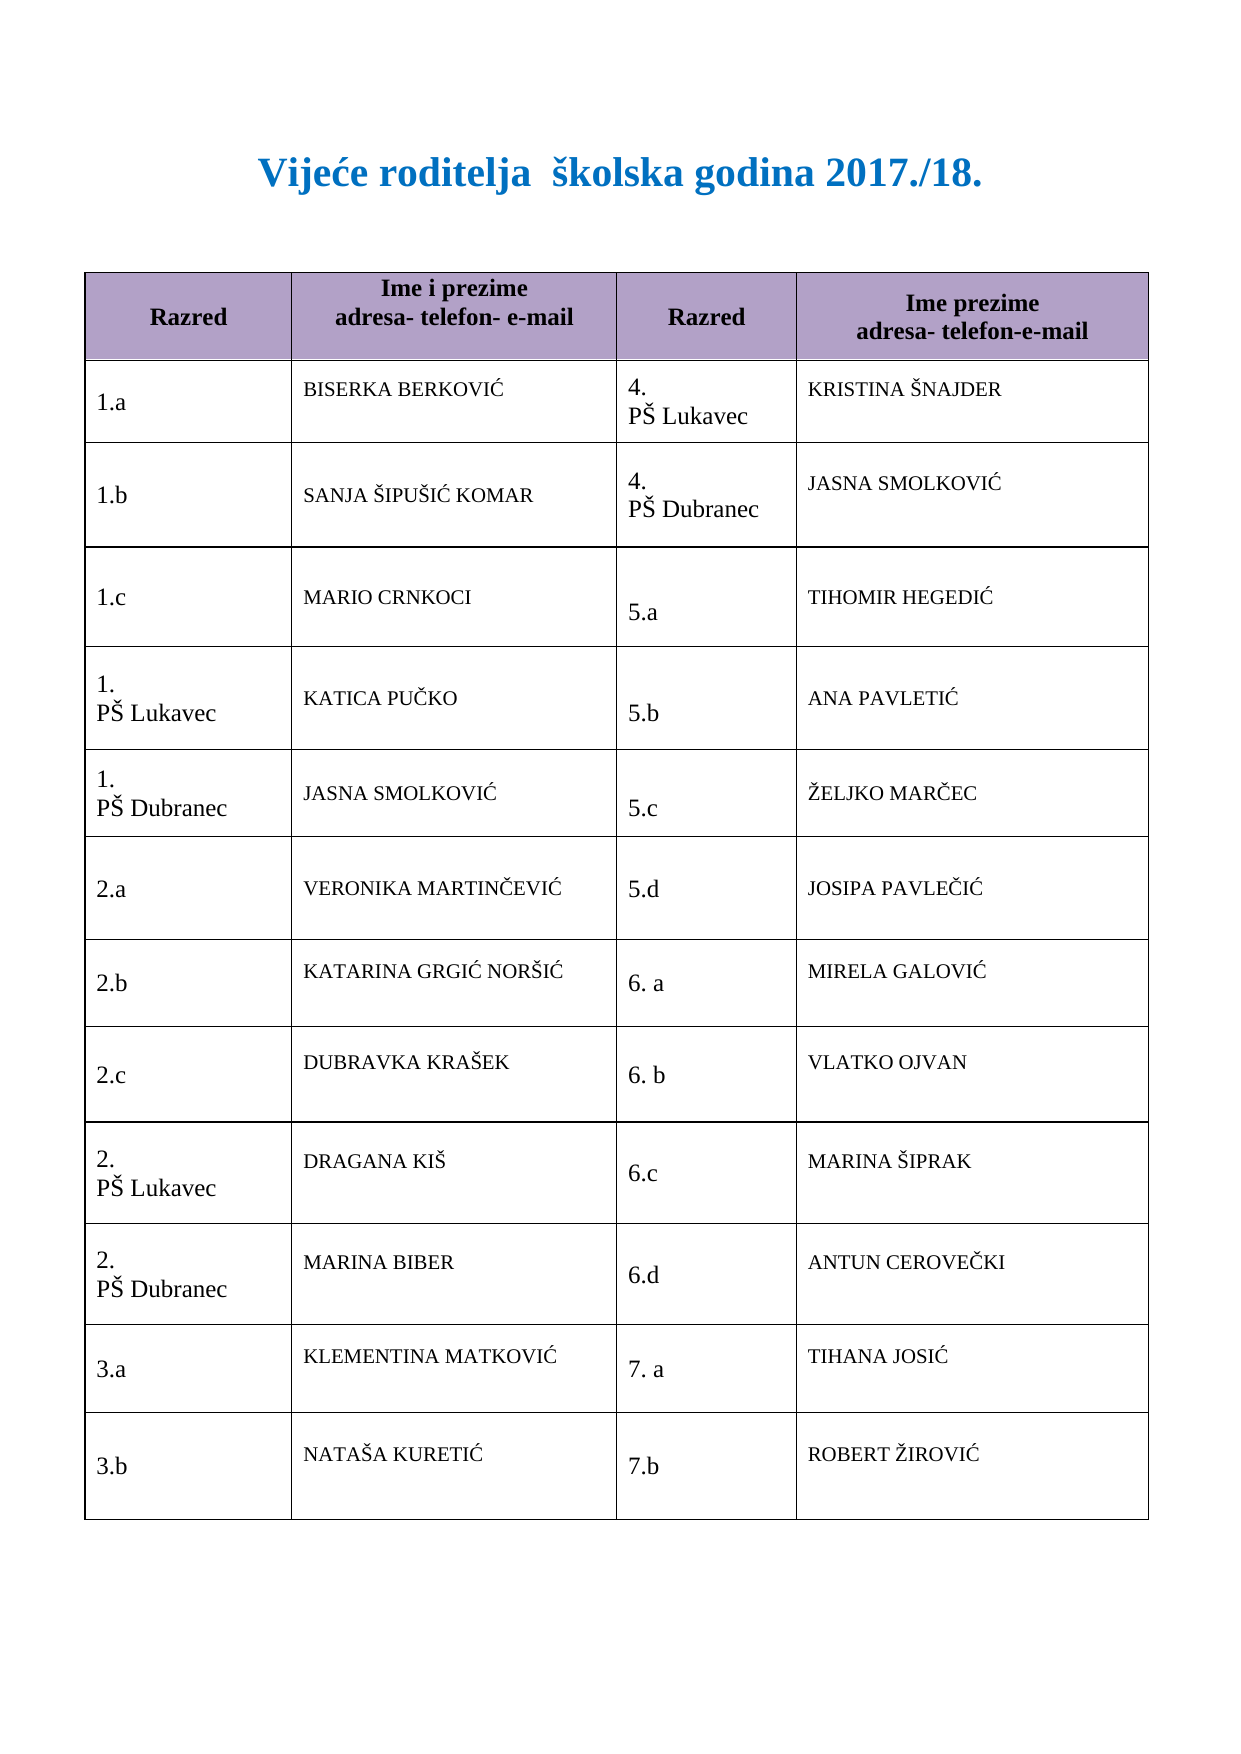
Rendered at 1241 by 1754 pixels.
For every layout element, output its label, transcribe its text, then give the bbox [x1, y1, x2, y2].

table_cell MARIO CRNKOCI [292, 548, 616, 646]
table_cell 7. a [617, 1325, 796, 1412]
table_cell 1. PŠ Dubranec [86, 750, 291, 836]
table_cell MIRELA GALOVIĆ [797, 940, 1148, 1026]
table_cell 6.d [617, 1224, 796, 1324]
text Vijeće roditelja školska godina 2017./18. [148, 148, 1093, 196]
table_cell KATARINA GRGIĆ NORŠIĆ [292, 940, 616, 1026]
table_cell KRISTINA ŠNAJDER [797, 361, 1148, 442]
table_header Ime prezime adresa- telefon-e-mail [797, 273, 1148, 359]
table_cell DUBRAVKA KRAŠEK [292, 1027, 616, 1121]
table_cell 2.b [86, 940, 291, 1026]
table_cell BISERKA BERKOVIĆ [292, 361, 616, 442]
table_cell NATAŠA KURETIĆ [292, 1413, 616, 1518]
table_cell JASNA SMOLKOVIĆ [292, 750, 616, 836]
table_cell 2.c [86, 1027, 291, 1121]
table_cell 1.c [86, 548, 291, 646]
table_cell DRAGANA KIŠ [292, 1123, 616, 1223]
table_cell 2. PŠ Dubranec [86, 1224, 291, 1324]
table_cell 4. PŠ Dubranec [617, 443, 796, 546]
table_cell JASNA SMOLKOVIĆ [797, 443, 1148, 546]
table_cell 6.c [617, 1123, 796, 1223]
table_cell JOSIPA PAVLEČIĆ [797, 837, 1148, 939]
table_cell TIHOMIR HEGEDIĆ [797, 548, 1148, 646]
table_cell ŽELJKO MARČEC [797, 750, 1148, 836]
table_cell VERONIKA MARTINČEVIĆ [292, 837, 616, 939]
table_cell 2. PŠ Lukavec [86, 1123, 291, 1223]
table_cell 6. b [617, 1027, 796, 1121]
table_cell 3.a [86, 1325, 291, 1412]
table_cell 5.b [617, 647, 796, 749]
table_cell VLATKO OJVAN [797, 1027, 1148, 1121]
table_header Razred [617, 273, 796, 359]
table_cell 5.a [617, 548, 796, 646]
table_cell 5.c [617, 750, 796, 836]
table_cell KATICA PUČKO [292, 647, 616, 749]
table_cell ANTUN CEROVEČKI [797, 1224, 1148, 1324]
table_cell 1. PŠ Lukavec [86, 647, 291, 749]
table_cell 1.a [86, 361, 291, 442]
table_cell 5.d [617, 837, 796, 939]
table_cell ROBERT ŽIROVIĆ [797, 1413, 1148, 1518]
table_cell 7.b [617, 1413, 796, 1518]
table_cell ANA PAVLETIĆ [797, 647, 1148, 749]
table_cell TIHANA JOSIĆ [797, 1325, 1148, 1412]
table_cell 4. PŠ Lukavec [617, 361, 796, 442]
table_cell MARINA ŠIPRAK [797, 1123, 1148, 1223]
table_cell SANJA ŠIPUŠIĆ KOMAR [292, 443, 616, 546]
table_header Ime i prezime adresa- telefon- e-mail [292, 273, 616, 359]
table_cell MARINA BIBER [292, 1224, 616, 1324]
table_cell 6. a [617, 940, 796, 1026]
table_header Razred [86, 273, 291, 359]
table_cell 1.b [86, 443, 291, 546]
table_cell KLEMENTINA MATKOVIĆ [292, 1325, 616, 1412]
table_cell 3.b [86, 1413, 291, 1518]
table_cell 2.a [86, 837, 291, 939]
